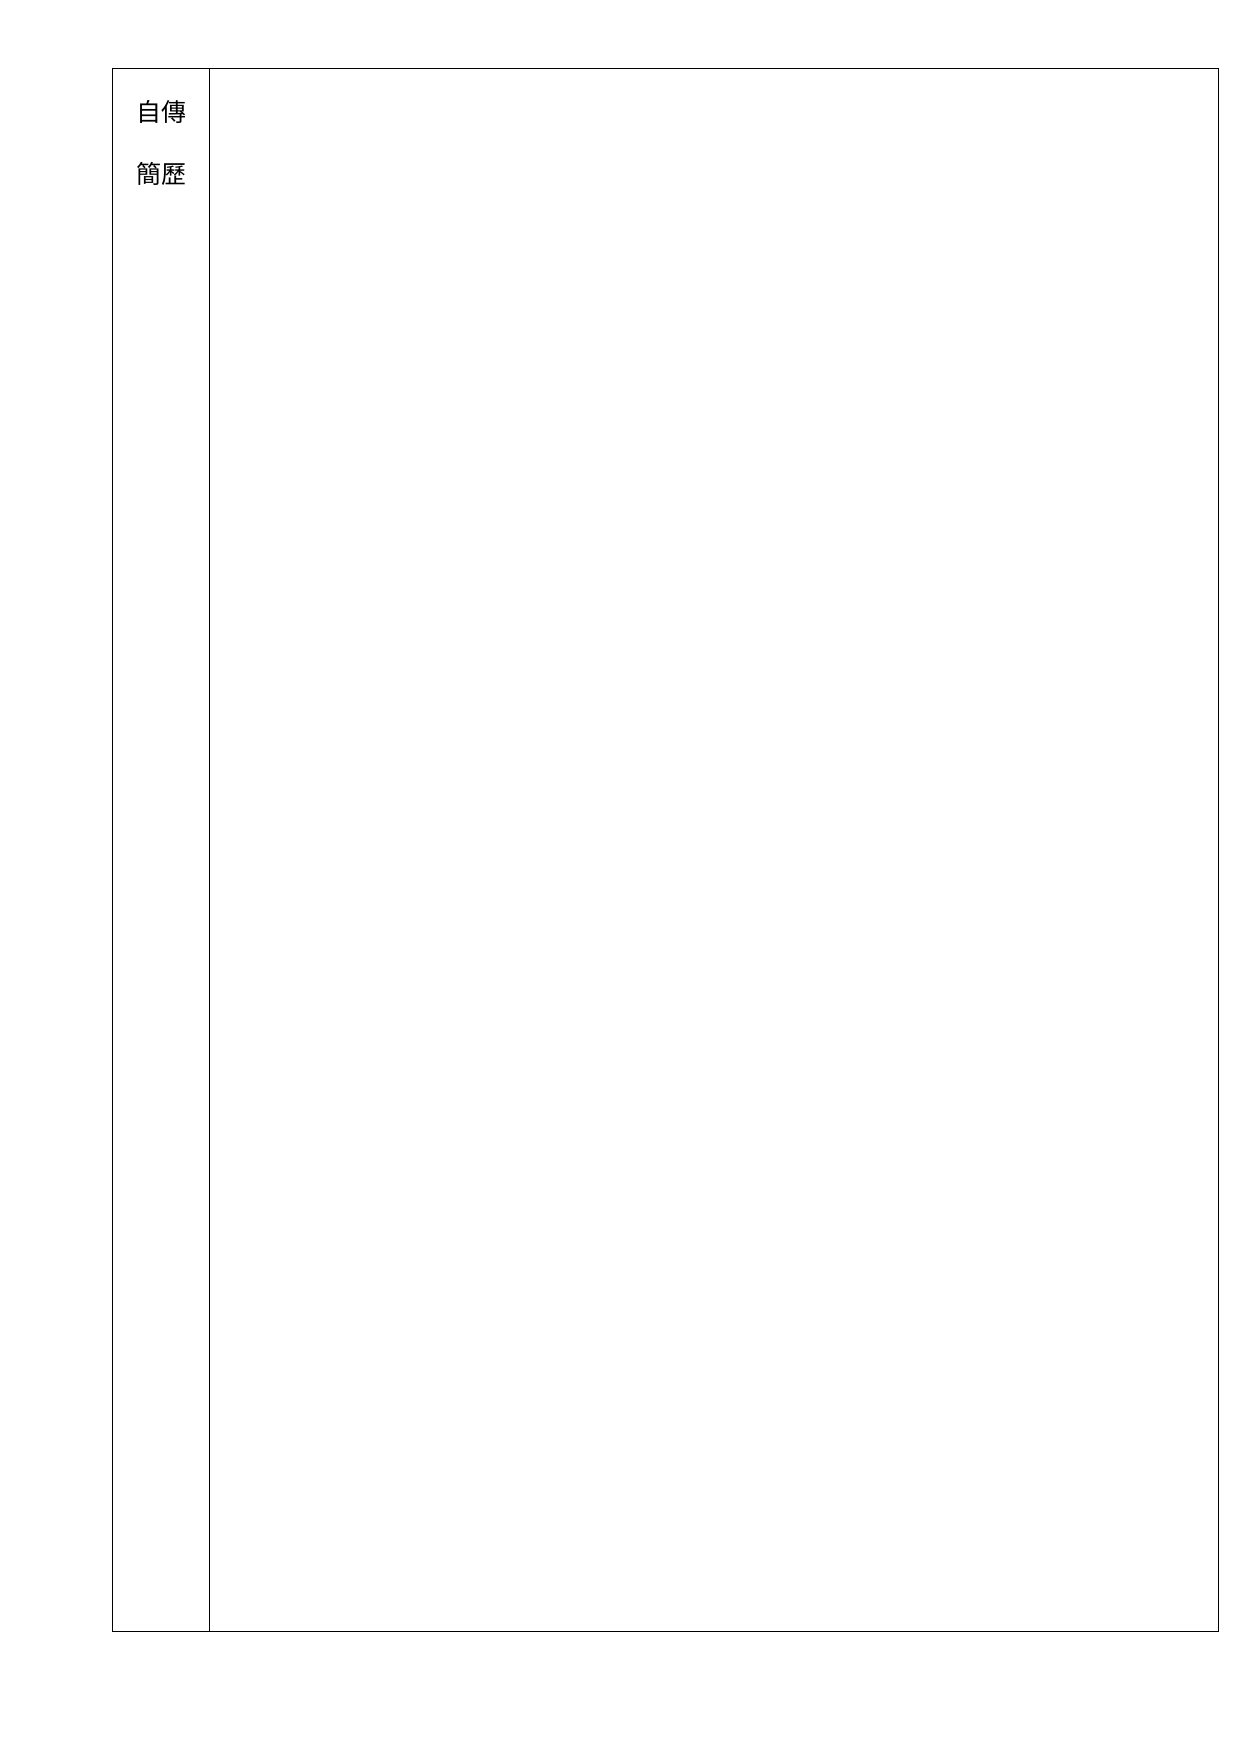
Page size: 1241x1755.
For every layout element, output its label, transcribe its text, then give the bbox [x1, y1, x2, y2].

table_cell [210, 69, 1218, 1631]
table_cell 自傳 簡歷 [113, 69, 209, 1631]
